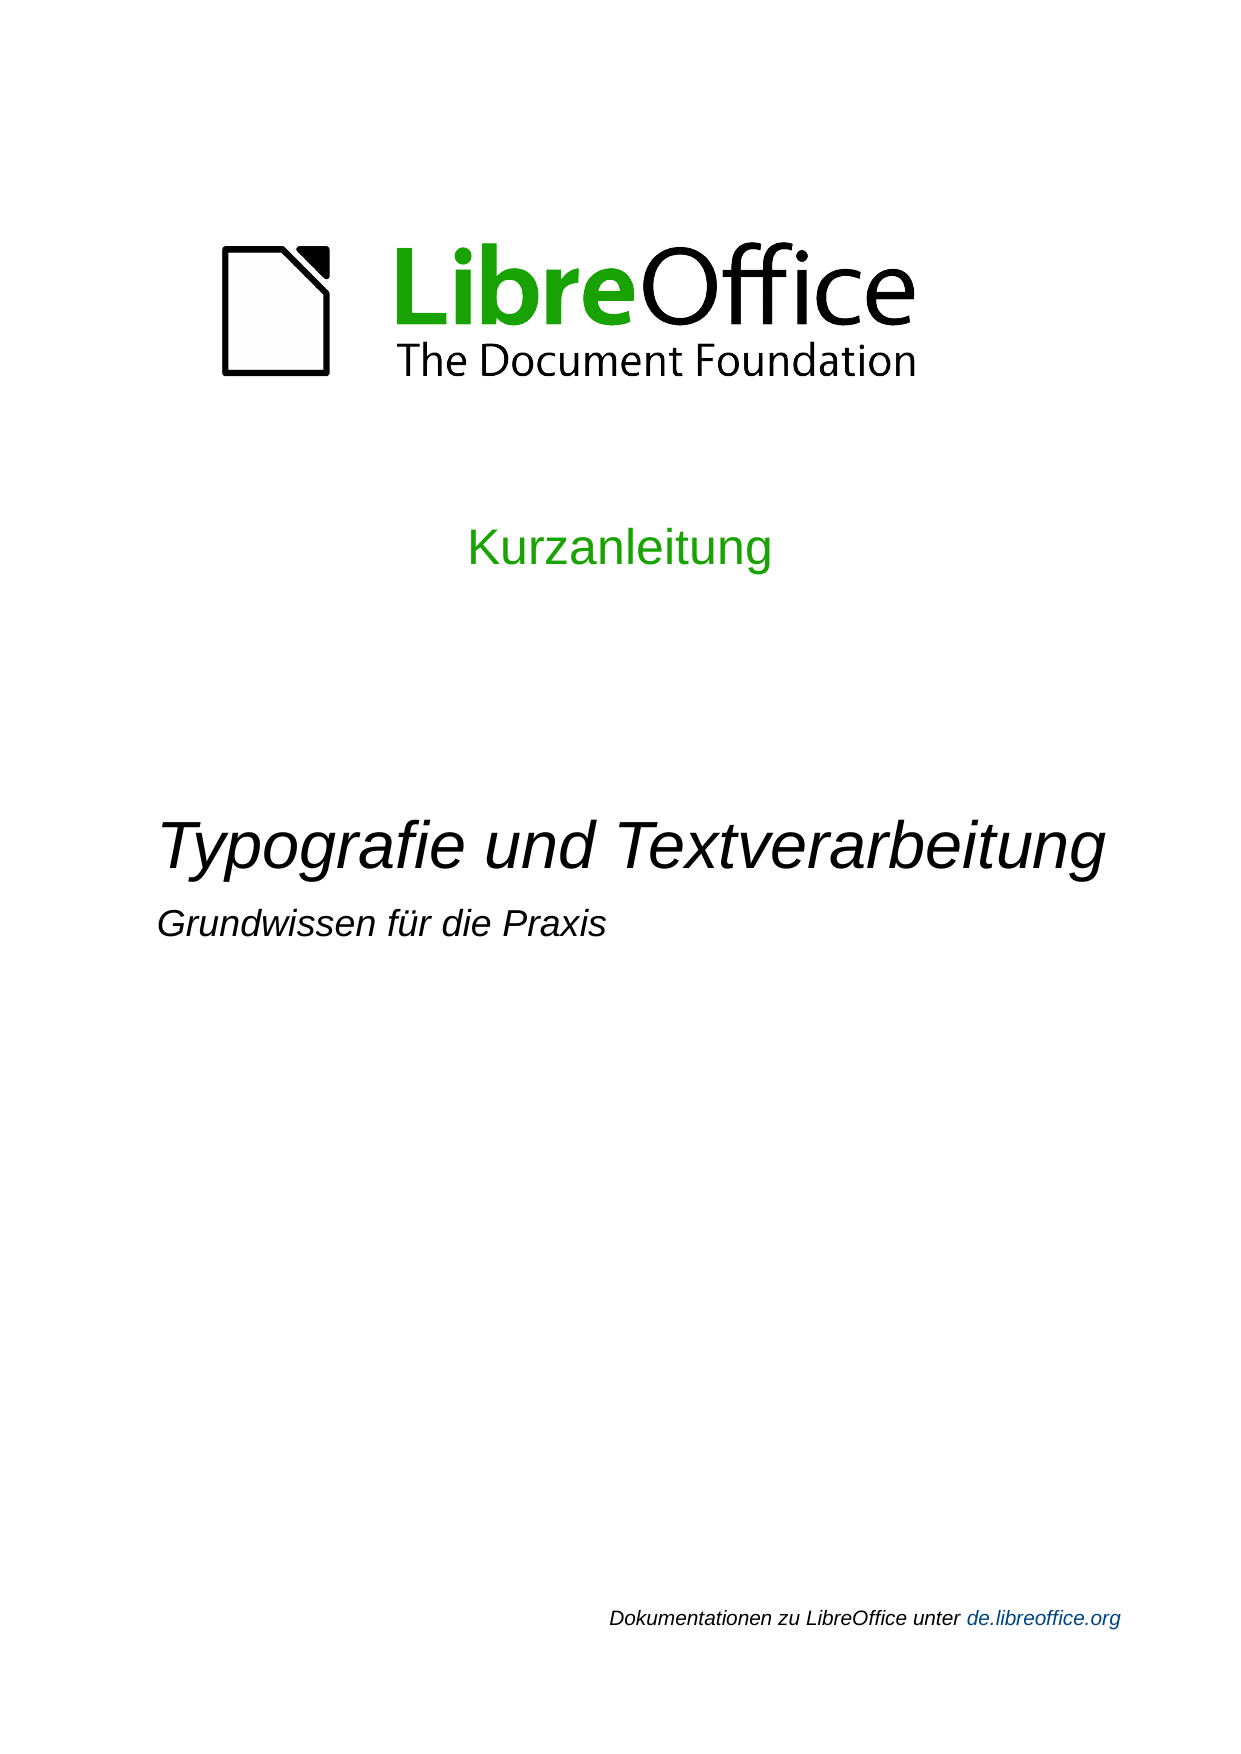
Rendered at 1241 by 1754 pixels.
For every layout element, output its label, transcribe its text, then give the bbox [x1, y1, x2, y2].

text Grundwissen für die Praxis [157, 902, 1122, 944]
text Kurzanleitung [118, 518, 1122, 575]
picture [180, 211, 966, 411]
text Typografie und Textverarbeitung [157, 806, 1122, 882]
